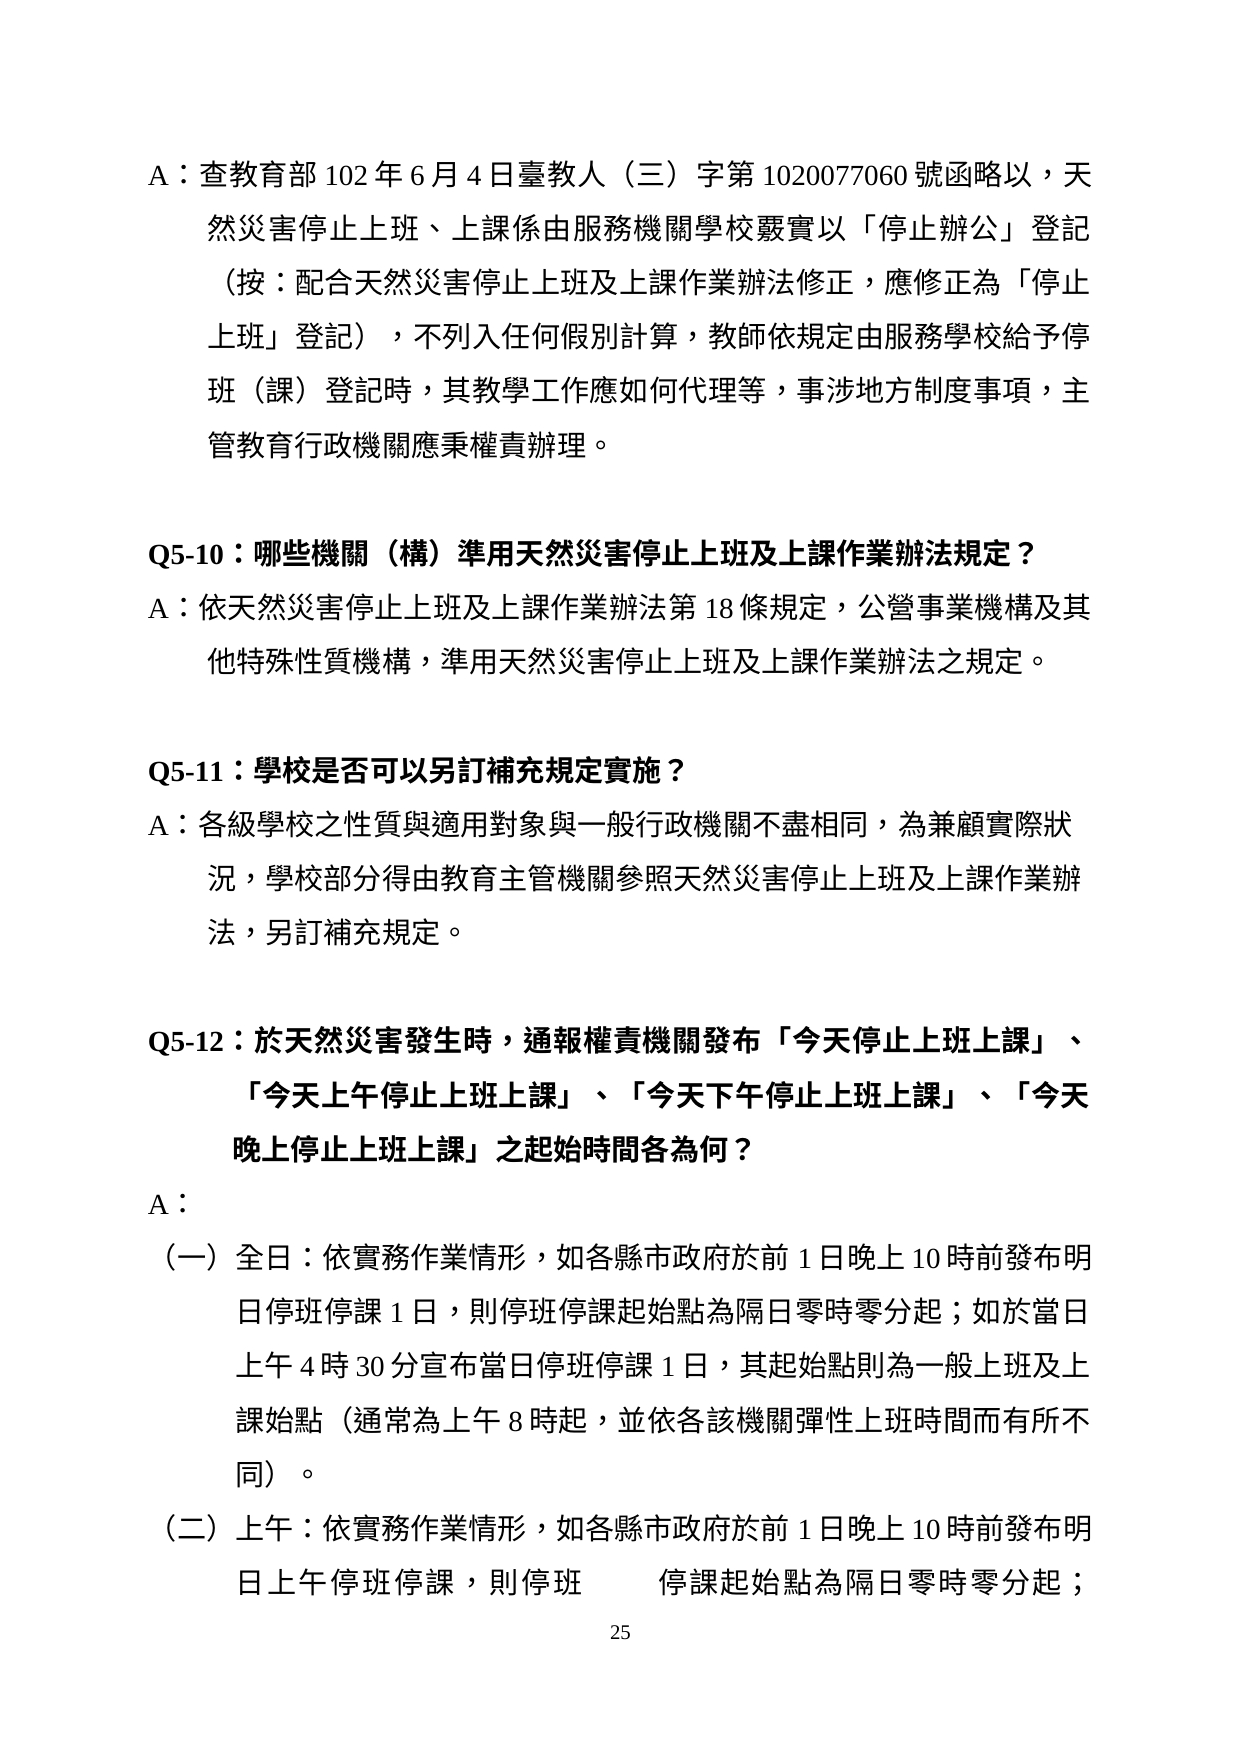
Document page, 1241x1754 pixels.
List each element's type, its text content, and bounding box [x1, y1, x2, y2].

text A： [148, 1171, 1092, 1225]
text A：依天然災害停止上班及上課作業辦法第18條規定，公營事業機構及其他特殊性質機構，準用天然災害停止上班及上課作業辦法之規定。 [148, 575, 1092, 683]
text A：查教育部102年6月4日臺教人（三）字第1020077060號函略以，天然災害停止上班、上課係由服務機關學校覈實以「停止辦公」登記（按：配合天然災害停止上班及上課作業辦法修正，應修正為「停止上班」登記），不列入任何假別計算，教師依規定由服務學校給予停班（課）登記時，其教學工作應如何代理等，事涉地方制度事項，主管教育行政機關應秉權責辦理。 [148, 142, 1092, 467]
text （一）全日：依實務作業情形，如各縣市政府於前1日晚上10時前發布明日停班停課1日，則停班停課起始點為隔日零時零分起；如於當日上午4時30分宣布當日停班停課1日，其起始點則為一般上班及上課始點（通常為上午8時起，並依各該機關彈性上班時間而有所不同）。 [148, 1225, 1092, 1496]
text Q5-12：於天然災害發生時，通報權責機關發布「今天停止上班上課」、「今天上午停止上班上課」、「今天下午停止上班上課」、「今天晚上停止上班上課」之起始時間各為何？ [148, 1008, 1092, 1171]
text A：各級學校之性質與適用對象與一般行政機關不盡相同，為兼顧實際狀況，學校部分得由教育主管機關參照天然災害停止上班及上課作業辦法，另訂補充規定。 [148, 792, 1092, 954]
text Q5-11：學校是否可以另訂補充規定實施？ [148, 738, 1092, 792]
text Q5-10：哪些機關（構）準用天然災害停止上班及上課作業辦法規定？ [148, 521, 1092, 575]
text （二）上午：依實務作業情形，如各縣市政府於前1日晚上10時前發布明日上午停班停課，則停班停課起始點為隔日零時零分起； [148, 1496, 1092, 1604]
